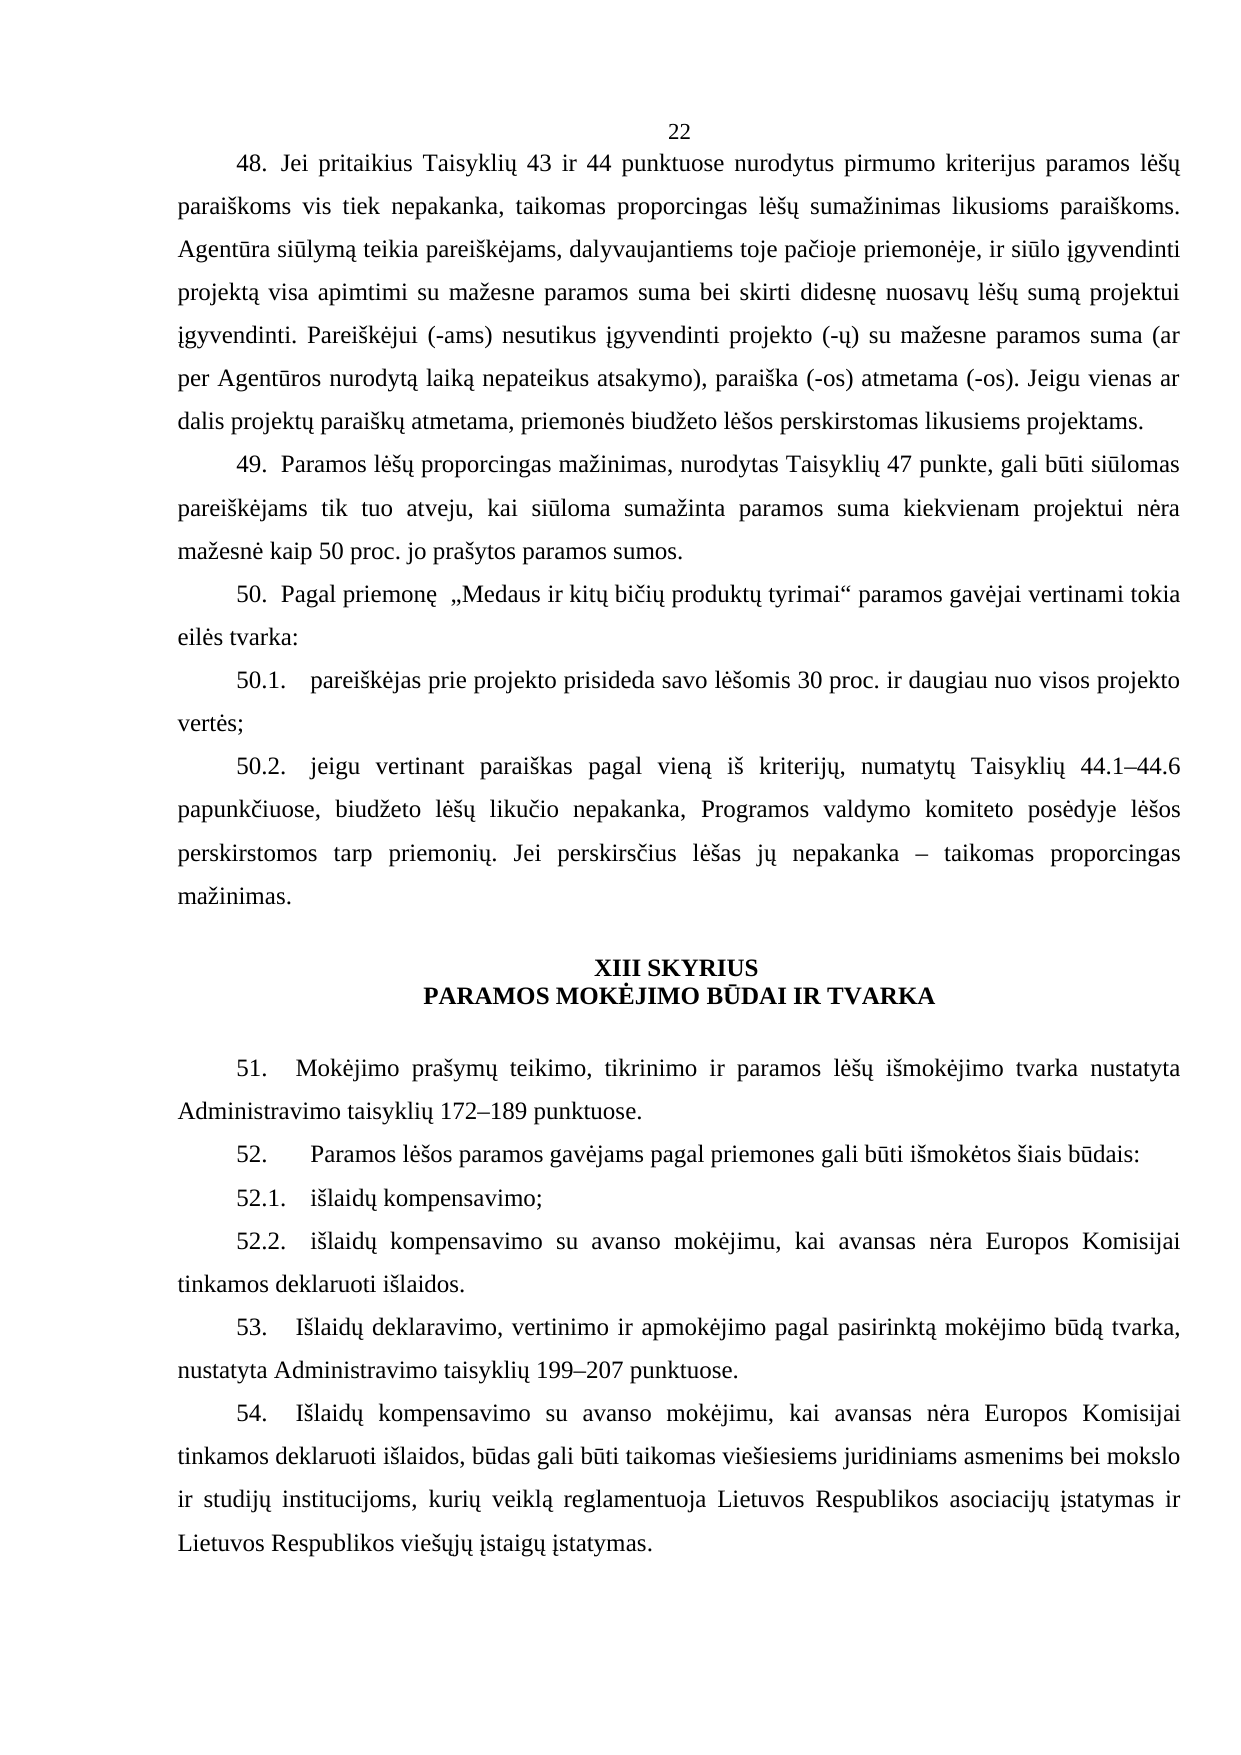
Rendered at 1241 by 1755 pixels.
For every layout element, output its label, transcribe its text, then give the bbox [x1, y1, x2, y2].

text 50.1. pareiškėjas prie projekto prisideda savo lėšomis 30 proc. ir daugiau nuo visos projekto vertės; [177, 665, 1181, 737]
text 54. Išlaidų kompensavimo su avanso mokėjimu, kai avansas nėra Europos Komisijai tinkamos deklaruoti išlaidos, būdas gali būti taikomas viešiesiems juridiniams asmenims bei mokslo ir studijų institucijoms, kurių veiklą reglamentuoja Lietuvos Respublikos asociacijų įstatymas ir Lietuvos Respublikos viešųjų įstaigų įstatymas. [177, 1398, 1181, 1556]
text 51. Mokėjimo prašymų teikimo, tikrinimo ir paramos lėšų išmokėjimo tvarka nustatyta Administravimo taisyklių 172–189 punktuose. [177, 1053, 1181, 1125]
text 50.2. jeigu vertinant paraiškas pagal vieną iš kriterijų, numatytų Taisyklių 44.1–44.6 papunkčiuose, biudžeto lėšų likučio nepakanka, Programos valdymo komiteto posėdyje lėšos perskirstomos tarp priemonių. Jei perskirsčius lėšas jų nepakanka – taikomas proporcingas mažinimas. [177, 751, 1181, 909]
text XIII SKYRIUS [177, 953, 1181, 981]
text 50. Pagal priemonę „Medaus ir kitų bičių produktų tyrimai“ paramos gavėjai vertinami tokia eilės tvarka: [177, 579, 1181, 651]
text 52.1. išlaidų kompensavimo; [177, 1183, 1181, 1211]
text 49. Paramos lėšų proporcingas mažinimas, nurodytas Taisyklių 47 punkte, gali būti siūlomas pareiškėjams tik tuo atveju, kai siūloma sumažinta paramos suma kiekvienam projektui nėra mažesnė kaip 50 proc. jo prašytos paramos sumos. [177, 449, 1181, 564]
text 48. Jei pritaikius Taisyklių 43 ir 44 punktuose nurodytus pirmumo kriterijus paramos lėšų paraiškoms vis tiek nepakanka, taikomas proporcingas lėšų sumažinimas likusioms paraiškoms. Agentūra siūlymą teikia pareiškėjams, dalyvaujantiems toje pačioje priemonėje, ir siūlo įgyvendinti projektą visa apimtimi su mažesne paramos suma bei skirti didesnę nuosavų lėšų sumą projektui įgyvendinti. Pareiškėjui (-ams) nesutikus įgyvendinti projekto (-ų) su mažesne paramos suma (ar per Agentūros nurodytą laiką nepateikus atsakymo), paraiška (-os) atmetama (-os). Jeigu vienas ar dalis projektų paraiškų atmetama, priemonės biudžeto lėšos perskirstomas likusiems projektams. [177, 148, 1181, 435]
text 53. Išlaidų deklaravimo, vertinimo ir apmokėjimo pagal pasirinktą mokėjimo būdą tvarka, nustatyta Administravimo taisyklių 199–207 punktuose. [177, 1312, 1181, 1384]
text PARAMOS mokėjimo būdai ir tvarka [177, 981, 1181, 1010]
text 52.2. išlaidų kompensavimo su avanso mokėjimu, kai avansas nėra Europos Komisijai tinkamos deklaruoti išlaidos. [177, 1226, 1181, 1298]
text 52. Paramos lėšos paramos gavėjams pagal priemones gali būti išmokėtos šiais būdais: [177, 1139, 1181, 1168]
